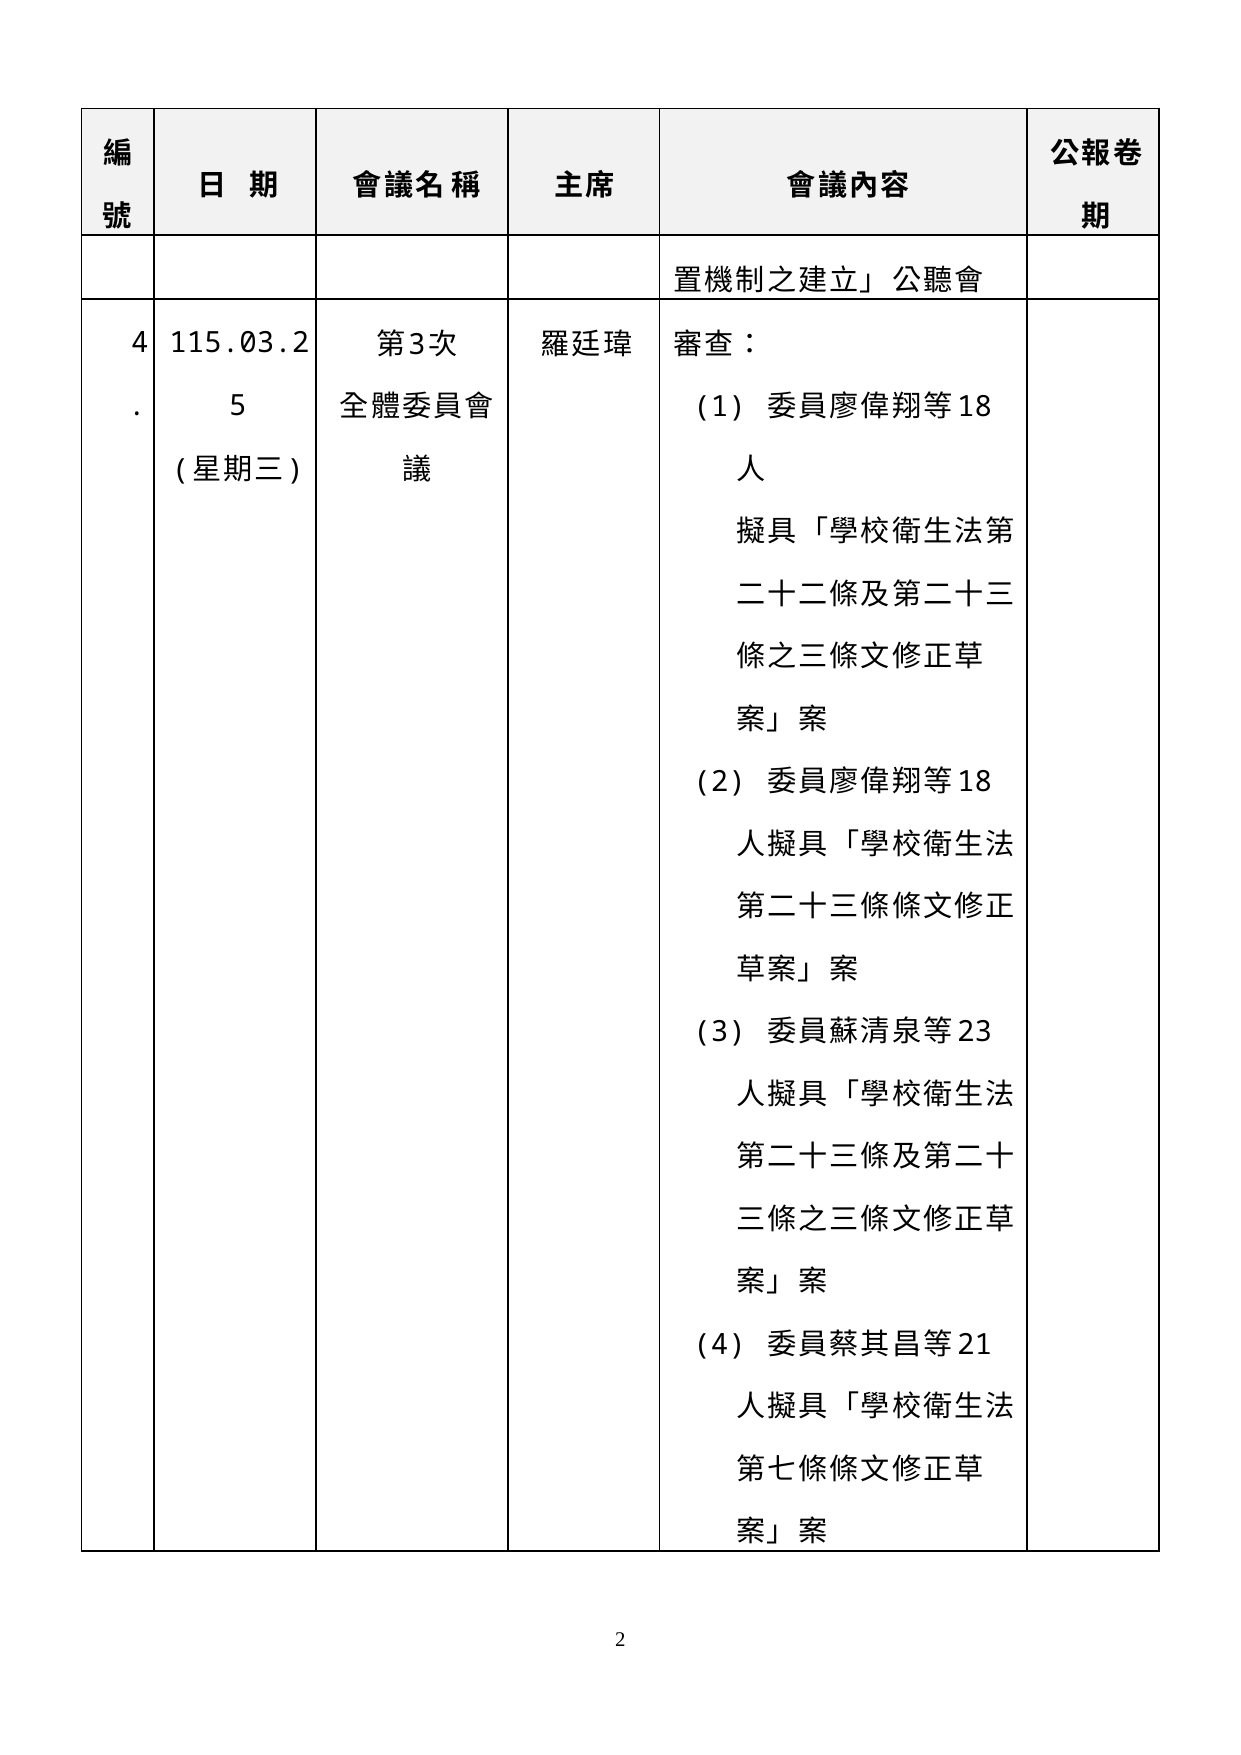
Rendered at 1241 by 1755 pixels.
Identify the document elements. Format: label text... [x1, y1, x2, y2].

table_cell 第3次 全體委員會議 [317, 300, 507, 1550]
table_cell [1028, 236, 1158, 298]
table_cell 115.03.25 (星期三) [155, 300, 315, 1550]
table_cell 羅廷瑋 [509, 300, 659, 1550]
table_header 日 期 [155, 109, 315, 234]
table_header 會議名稱 [317, 109, 507, 234]
table_header 公報卷期 [1028, 109, 1158, 234]
table_cell [82, 300, 153, 1550]
table_cell [1028, 300, 1158, 1550]
table_cell [509, 236, 659, 298]
table_cell [82, 236, 153, 298]
table_header 會議內容 [660, 109, 1026, 234]
table_cell 置機制之建立」公聽會 [660, 236, 1026, 298]
table_cell 審查： 委員廖偉翔等18人 擬具「學校衛生法第二十二條及第二十三條之三條文修正草案」案 委員廖偉翔等18人擬具「學校衛生法第二十三條條文修正草案」案 委員蘇清泉等23人擬具「學校衛生法第二十三條及第二十三條之三條文修正草案」案 委員蔡其昌等21人擬具「學校衛生法第七條條文修正草案」案 委員徐富癸等18人擬具「學校衛生法第二十五條條文修正草案」案 委員萬美玲等28人擬具「學校衛生法第二十三條條文修正草案」案 委員洪孟楷等27人擬具「學校衛生法第二十三條條文修正草案」案 委員黃捷等17人擬具「學校衛生法第六條條文修正草案」案 委員莊瑞雄等21人擬具「學校衛生法第六條條文修正草案」案 委員洪孟楷等16人擬具「學校衛生法第六條條文修正草案」案 委員郭昱晴等28人擬具「學校衛生法第六條條文修正草案」案 委員鄭正鈐等16人擬具「學校衛生法第二十三條及第二十三條之三條文修正草案」案 委員張宏陸等23人擬具「學校衛生法第六條條文修正草案」案 委員羅廷瑋等17人擬具「學校衛生法第二十三條條文修正草案」案 委員葉元之等20人擬具「學校衛生法第二十四條條文修正草案」案 委員邱鎮軍等19人擬具「學校衛生法第二十三條條文修正草案」案 委員徐富癸等17人擬具「學校衛生法第二十一條條文修正草案」案 委員羅廷瑋等16人擬具「學校衛生法第六條條文修正草案」案 委員林俊憲等18人擬具「學校衛生法第六條條文修正草案」案 委員王鴻薇等18人擬具「學校衛生法第二十三條條文修正草案」案 委員萬美玲等16人擬具「學校衛生法第五條條文修正草案」案 委員翁曉玲等18人擬具「學校衛生法第十九條條文修正草案」案 委員徐富癸等16人擬具「學校衛生法第十九條條文修正草案」案 委員林淑芬等22人擬具「學校衛生法第六條條文修正草案」案 委員羅智強等17人擬具「學校衛生法第十一條條文修正草案」案 委員魯明哲等18人擬具「學校衛生法第十六條條文修正草案」案 委員魯明哲等18人擬具「學校衛生法第十七條條文修正草案」案 委員林宜瑾等23人擬具「學校衛生法第六條、第十六條及第十七條條文修正草案」案 委員張宏陸等20人擬具「學校衛生法第十六條條文修正草案」案 委員柯志恩等18人擬具「學校衛生法第十六條及第十七條條文修正草案」案 委員徐欣瑩等18人擬具「學校衛生法第十六條及第二十三條條文修正草案」案 委員陳菁徽等16人擬具「學校衛生法第十六條及第十七條條文修正草案」案 委員張嘉郡等18人擬具「學校衛生法第五條、第十六條及第二十四條條文修正草案」案 委員伍麗華Saidhai‧Tahovecahe等21人擬具「學校衛生法第六條、第十六條及第十七條條文修正草案」案 委員林倩綺等30人擬具「學校衛生法第六條、第八條及第十條條文修正草案」案 委員柯志恩等16人擬具「學校衛生法第二十一條條文修正草案」案 委員羅智強等17人擬具「學校衛生法第十六條及第十七條條文修正草案」案 【僅進行詢答】 [660, 300, 1026, 1550]
table_header 主席 [509, 109, 659, 234]
table_cell [317, 236, 507, 298]
table_cell [155, 236, 315, 298]
table_header 編 號 [82, 109, 153, 234]
